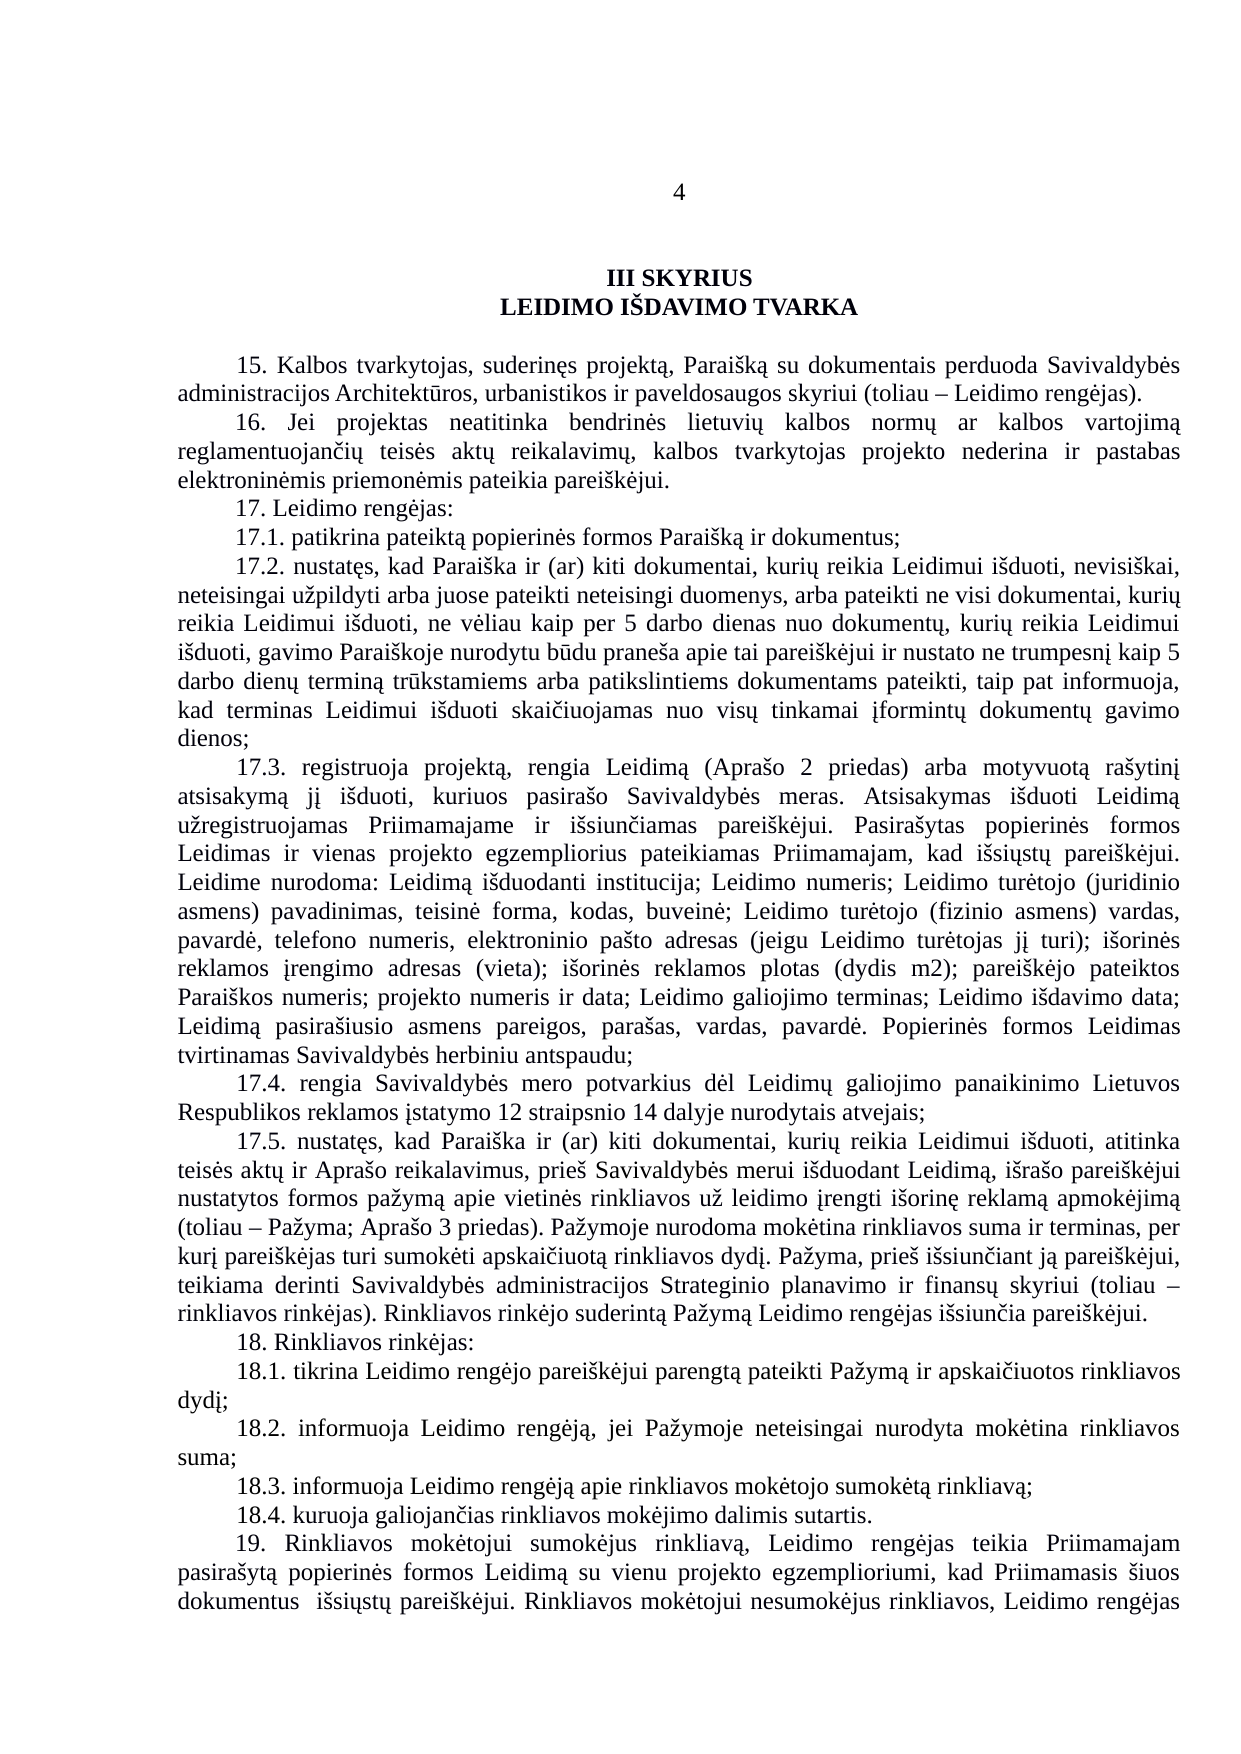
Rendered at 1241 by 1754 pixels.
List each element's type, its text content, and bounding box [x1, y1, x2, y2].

text 17.1. patikrina pateiktą popierinės formos Paraišką ir dokumentus; [177, 522, 1181, 551]
text 16. Jei projektas neatitinka bendrinės lietuvių kalbos normų ar kalbos vartojimą reglamentuojančių teisės aktų reikalavimų, kalbos tvarkytojas projekto nederina ir pastabas elektroninėmis priemonėmis pateikia pareiškėjui. [177, 407, 1181, 493]
text 18.1. tikrina Leidimo rengėjo pareiškėjui parengtą pateikti Pažymą ir apskaičiuotos rinkliavos dydį; [177, 1356, 1181, 1413]
text 18.2. informuoja Leidimo rengėją, jei Pažymoje neteisingai nurodyta mokėtina rinkliavos suma; [177, 1413, 1181, 1471]
text 18. Rinkliavos rinkėjas: [177, 1327, 1181, 1356]
text 15. Kalbos tvarkytojas, suderinęs projektą, Paraišką su dokumentais perduoda Savivaldybės administracijos Architektūros, urbanistikos ir paveldosaugos skyriui (toliau – Leidimo rengėjas). [177, 350, 1181, 407]
text 17. Leidimo rengėjas: [177, 493, 1181, 522]
text 17.4. rengia Savivaldybės mero potvarkius dėl Leidimų galiojimo panaikinimo Lietuvos Respublikos reklamos įstatymo 12 straipsnio 14 dalyje nurodytais atvejais; [177, 1068, 1181, 1126]
text 17.3. registruoja projektą, rengia Leidimą (Aprašo 2 priedas) arba motyvuotą rašytinį atsisakymą jį išduoti, kuriuos pasirašo Savivaldybės meras. Atsisakymas išduoti Leidimą užregistruojamas Priimamajame ir išsiunčiamas pareiškėjui. Pasirašytas popierinės formos Leidimas ir vienas projekto egzempliorius pateikiamas Priimamajam, kad išsiųstų pareiškėjui. Leidime nurodoma: Leidimą išduodanti institucija; Leidimo numeris; Leidimo turėtojo (juridinio asmens) pavadinimas, teisinė forma, kodas, buveinė; Leidimo turėtojo (fizinio asmens) vardas, pavardė, telefono numeris, elektroninio pašto adresas (jeigu Leidimo turėtojas jį turi); išorinės reklamos įrengimo adresas (vieta); išorinės reklamos plotas (dydis m2); pareiškėjo pateiktos Paraiškos numeris; projekto numeris ir data; Leidimo galiojimo terminas; Leidimo išdavimo data; Leidimą pasirašiusio asmens pareigos, parašas, vardas, pavardė. Popierinės formos Leidimas tvirtinamas Savivaldybės herbiniu antspaudu; [177, 752, 1181, 1068]
text 17.2. nustatęs, kad Paraiška ir (ar) kiti dokumentai, kurių reikia Leidimui išduoti, nevisiškai, neteisingai užpildyti arba juose pateikti neteisingi duomenys, arba pateikti ne visi dokumentai, kurių reikia Leidimui išduoti, ne vėliau kaip per 5 darbo dienas nuo dokumentų, kurių reikia Leidimui išduoti, gavimo Paraiškoje nurodytu būdu praneša apie tai pareiškėjui ir nustato ne trumpesnį kaip 5 darbo dienų terminą trūkstamiems arba patikslintiems dokumentams pateikti, taip pat informuoja, kad terminas Leidimui išduoti skaičiuojamas nuo visų tinkamai įformintų dokumentų gavimo dienos; [177, 551, 1181, 752]
text 19. Rinkliavos mokėtojui sumokėjus rinkliavą, Leidimo rengėjas teikia Priimamajam pasirašytą popierinės formos Leidimą su vienu projekto egzemplioriumi, kad Priimamasis šiuos dokumentus išsiųstų pareiškėjui. Rinkliavos mokėtojui nesumokėjus rinkliavos, Leidimo rengėjas [177, 1528, 1181, 1615]
text LEIDIMO IŠDAVIMO TVARKA [177, 292, 1181, 321]
text 18.4. kuruoja galiojančias rinkliavos mokėjimo dalimis sutartis. [177, 1500, 1181, 1528]
text 18.3. informuoja Leidimo rengėją apie rinkliavos mokėtojo sumokėtą rinkliavą; [177, 1471, 1181, 1500]
text III SKYRIUS [177, 263, 1181, 292]
text 17.5. nustatęs, kad Paraiška ir (ar) kiti dokumentai, kurių reikia Leidimui išduoti, atitinka teisės aktų ir Aprašo reikalavimus, prieš Savivaldybės merui išduodant Leidimą, išrašo pareiškėjui nustatytos formos pažymą apie vietinės rinkliavos už leidimo įrengti išorinę reklamą apmokėjimą (toliau – Pažyma; Aprašo 3 priedas). Pažymoje nurodoma mokėtina rinkliavos suma ir terminas, per kurį pareiškėjas turi sumokėti apskaičiuotą rinkliavos dydį. Pažyma, prieš išsiunčiant ją pareiškėjui, teikiama derinti Savivaldybės administracijos Strateginio planavimo ir finansų skyriui (toliau – rinkliavos rinkėjas). Rinkliavos rinkėjo suderintą Pažymą Leidimo rengėjas išsiunčia pareiškėjui. [177, 1126, 1181, 1327]
